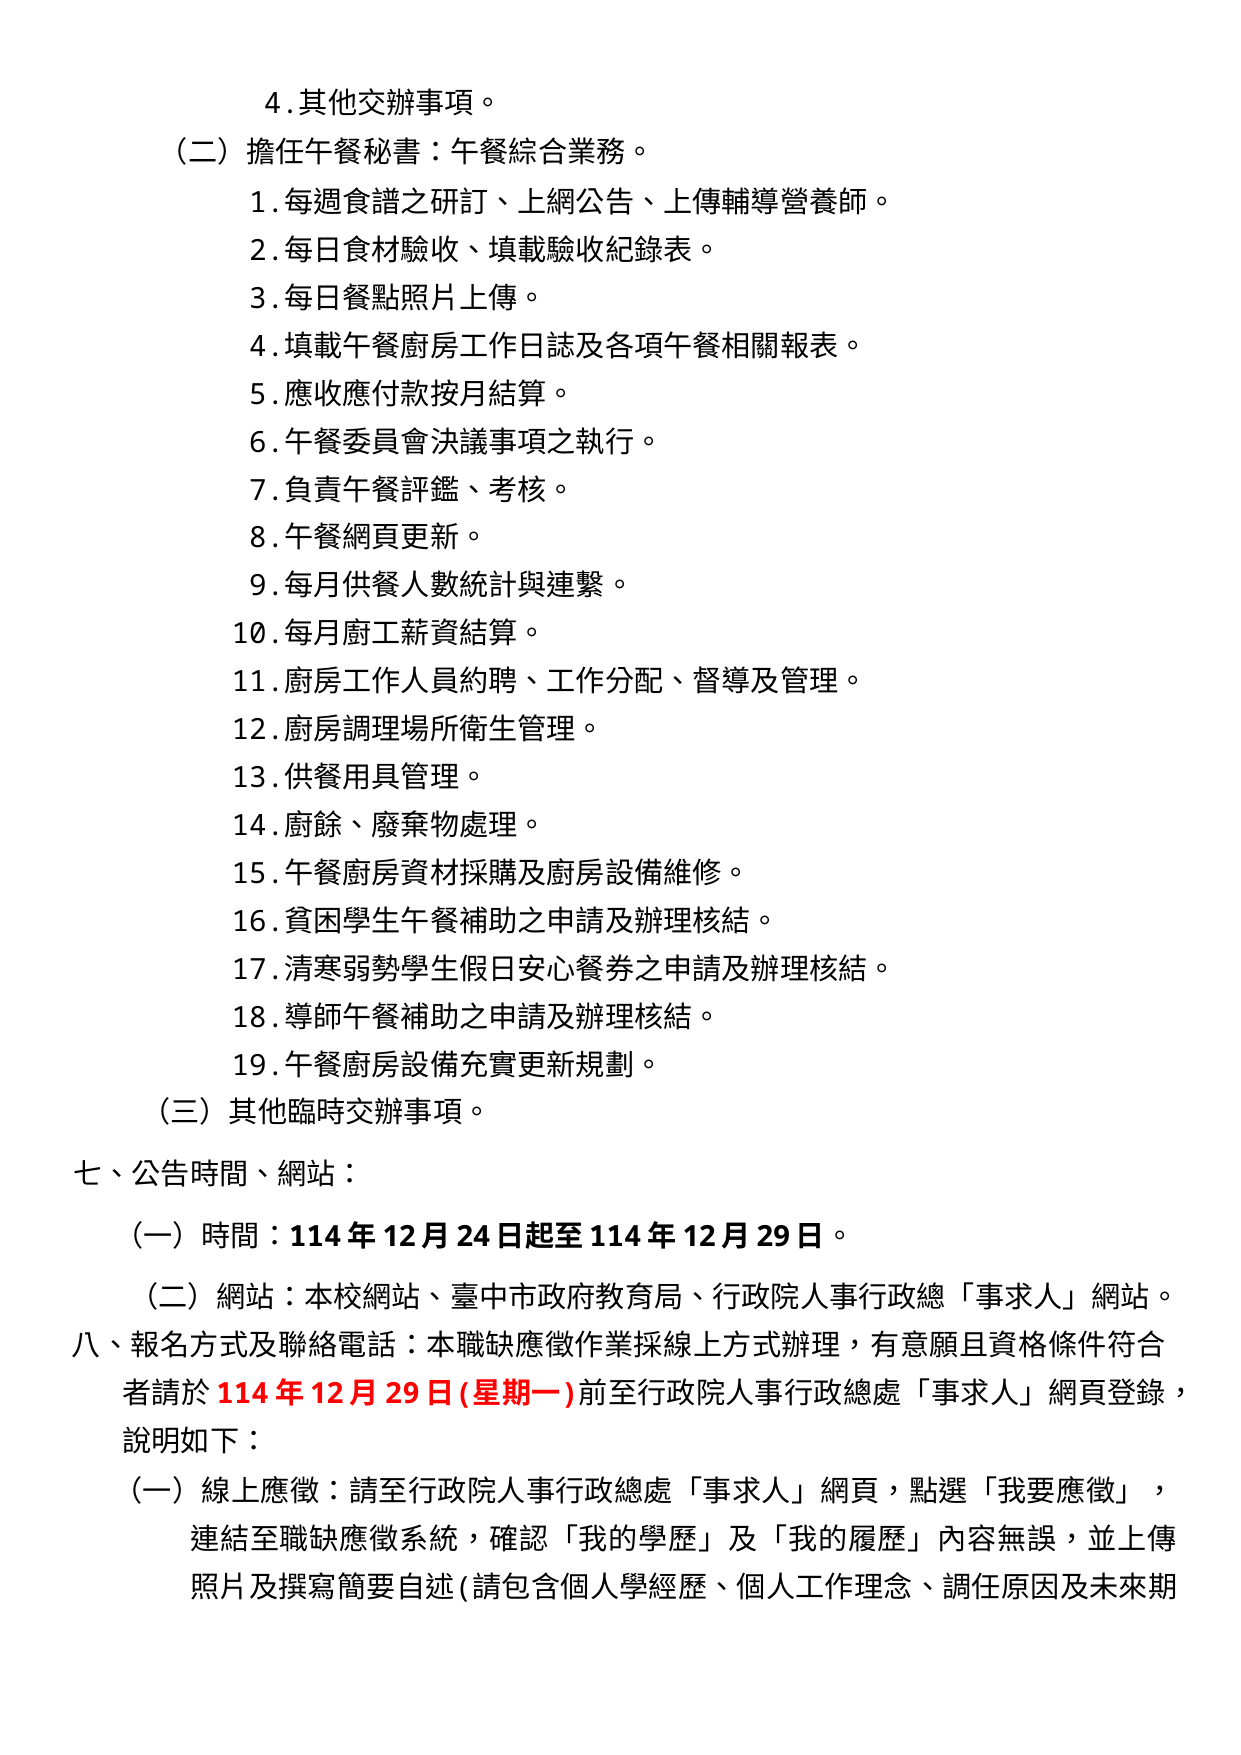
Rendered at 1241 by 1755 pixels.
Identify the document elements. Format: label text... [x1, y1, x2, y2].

text 1.每週食譜之研訂、上網公告、上傳輔導營養師。 [109, 174, 1177, 222]
text （三）其他臨時交辦事項。 [71, 1084, 1177, 1132]
text 15.午餐廚房資材採購及廚房設備維修。 [109, 845, 1177, 893]
text 14.廚餘、廢棄物處理。 [109, 797, 1177, 845]
text 8.午餐網頁更新。 [109, 509, 1177, 557]
text 12.廚房調理場所衛生管理。 [109, 701, 1177, 749]
text 11.廚房工作人員約聘、工作分配、督導及管理。 [109, 653, 1177, 701]
text （一）時間：114年12月24日起至114年12月29日。 [114, 1208, 1177, 1256]
text 七、公告時間、網站： [73, 1146, 1177, 1194]
text 八、報名方式及聯絡電話：本職缺應徵作業採線上方式辦理，有意願且資格條件符合者請於114年12月29日(星期一)前至行政院人事行政總處「事求人」網頁登錄，說明如下： [71, 1317, 1167, 1461]
text 16.貧困學生午餐補助之申請及辦理核結。 [109, 893, 1177, 941]
text 13.供餐用具管理。 [109, 749, 1177, 797]
text 19.午餐廚房設備充實更新規劃。 [109, 1037, 1177, 1084]
text 18.導師午餐補助之申請及辦理核結。 [109, 989, 1177, 1037]
text 5.應收應付款按月結算。 [109, 366, 1177, 414]
text 4.其他交辦事項。 [71, 75, 1177, 123]
text 17.清寒弱勢學生假日安心餐券之申請及辦理核結。 [109, 941, 1177, 989]
text 4.填載午餐廚房工作日誌及各項午餐相關報表。 [109, 318, 1177, 366]
text （一）線上應徵：請至行政院人事行政總處「事求人」網頁，點選「我要應徵」，連結至職缺應徵系統，確認「我的學歷」及「我的履歷」內容無誤，並上傳照片及撰寫簡要自述(請包含個人學經歷、個人工作理念、調任原因及未來期 [59, 1463, 1177, 1607]
text 2.每日食材驗收、填載驗收紀錄表。 [109, 222, 1177, 270]
text 7.負責午餐評鑑、考核。 [109, 462, 1177, 509]
text 10.每月廚工薪資結算。 [109, 605, 1177, 653]
text （二）擔任午餐秘書：午餐綜合業務。 [71, 124, 1177, 172]
text 9.每月供餐人數統計與連繫。 [109, 557, 1177, 605]
text 6.午餐委員會決議事項之執行。 [109, 414, 1177, 462]
text （二）網站：本校網站、臺中市政府教育局、行政院人事行政總「事求人」網站。 [59, 1269, 1177, 1317]
text 3.每日餐點照片上傳。 [109, 270, 1177, 318]
